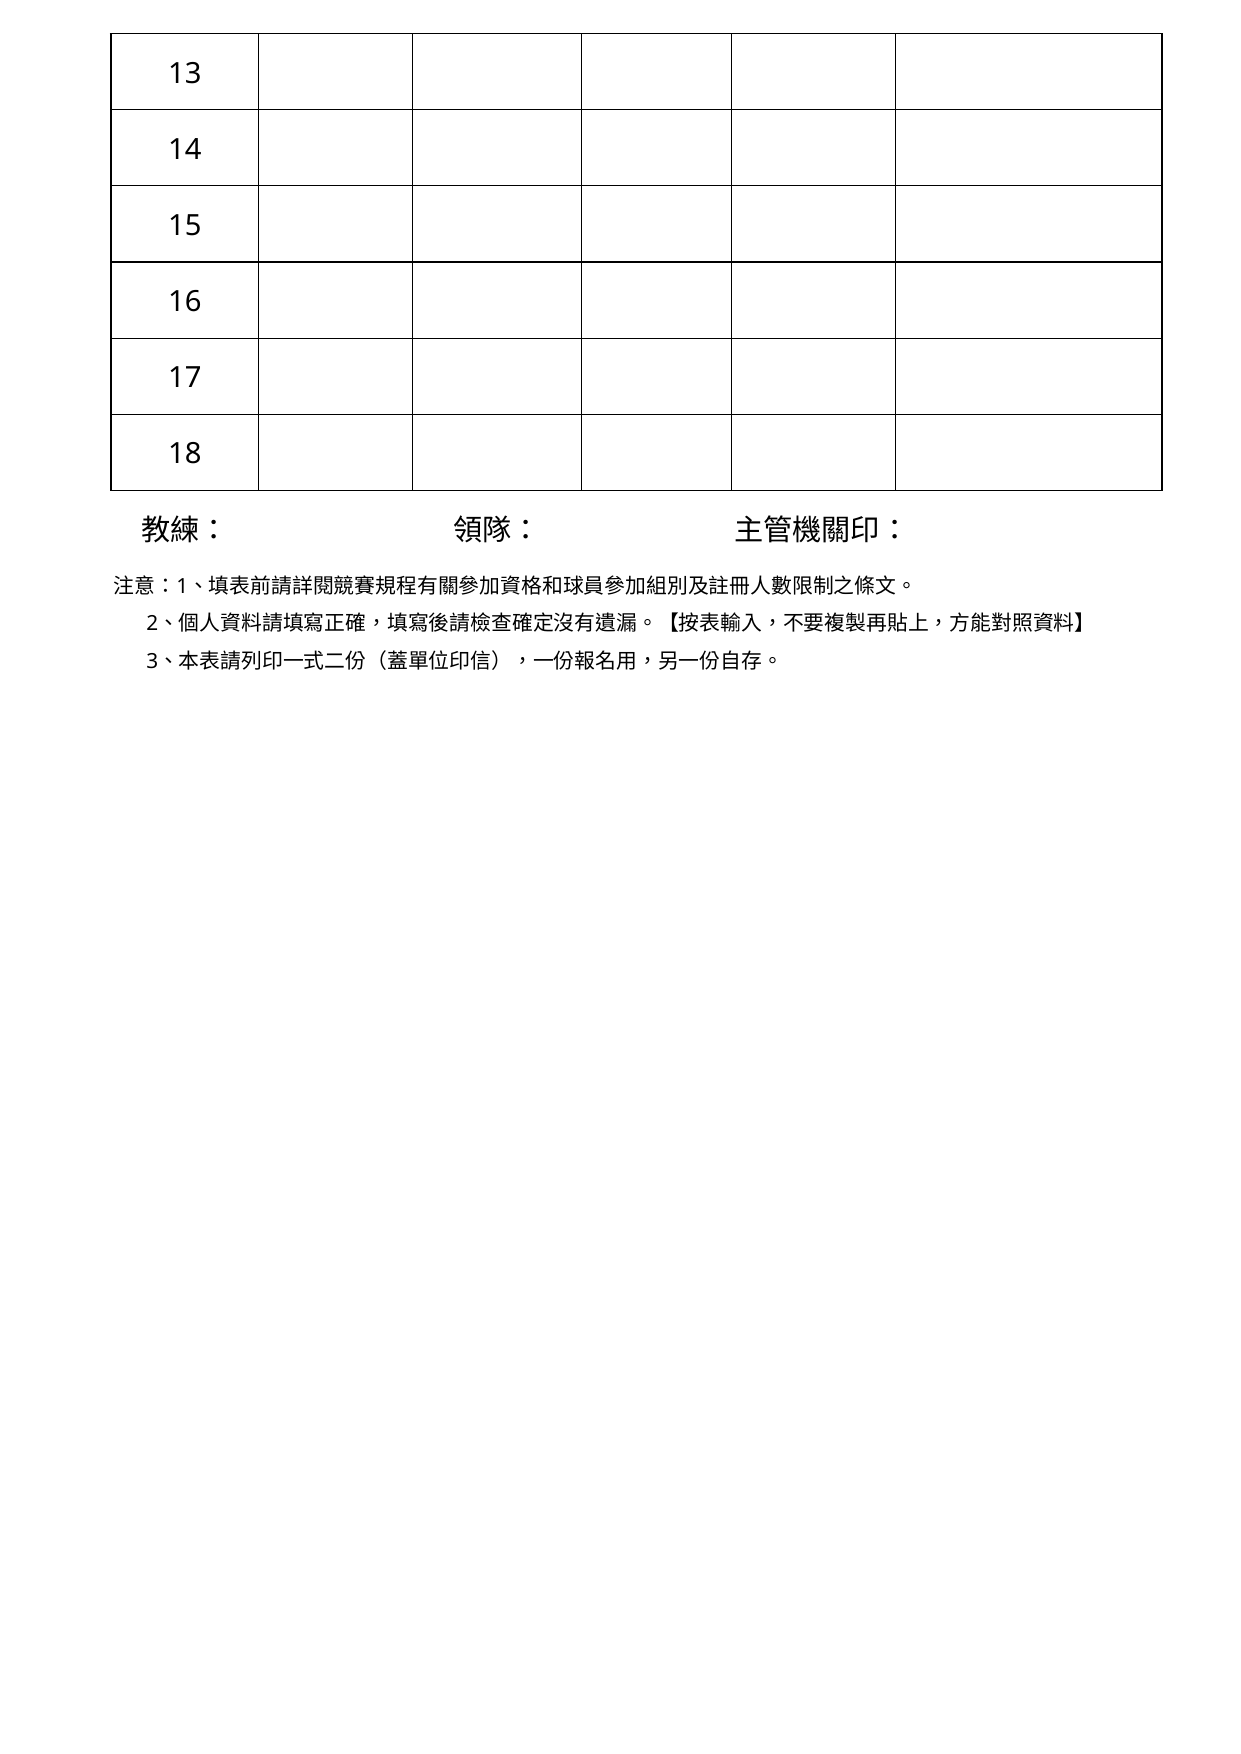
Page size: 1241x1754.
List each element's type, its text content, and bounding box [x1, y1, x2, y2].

table_cell [896, 339, 1161, 413]
table_cell [582, 263, 731, 337]
table_cell [259, 110, 412, 185]
table_cell 注意：1、填表前請詳閱競賽規程有關參加資格和球員參加組別及註冊人數限制之條文。 2、個人資料請填寫正確，填寫後請檢查確定沒有遺漏。【按表輸入，不要複製再貼上，方能對照資料】 3、本表請列印一式二份（蓋單位印信），一份報名用，另一份自存。 [111, 566, 1162, 678]
table_cell 17 [112, 339, 258, 413]
table_cell 領隊： [412, 491, 581, 566]
table_cell [582, 34, 731, 109]
table_cell [413, 186, 581, 261]
table_cell [582, 110, 731, 185]
table_cell [732, 263, 895, 337]
table_cell [896, 34, 1161, 109]
table_cell [259, 263, 412, 337]
table_cell [582, 415, 731, 489]
table_cell 14 [112, 110, 258, 185]
table_cell [732, 110, 895, 185]
table_cell [413, 110, 581, 185]
table_cell [582, 186, 731, 261]
table_cell 15 [112, 186, 258, 261]
table_cell [582, 339, 731, 413]
table_cell 主管機關印： [731, 491, 1009, 566]
table_cell [581, 491, 731, 566]
table_cell 13 [112, 34, 258, 109]
table_cell 18 [112, 415, 258, 489]
table_cell [732, 34, 895, 109]
table_cell [413, 415, 581, 489]
table_cell [896, 415, 1161, 489]
table_cell 教練： [111, 491, 258, 566]
table_cell [413, 263, 581, 337]
table_cell [259, 491, 412, 566]
table_cell [259, 339, 412, 413]
table_cell [896, 263, 1161, 337]
table_cell 16 [112, 263, 258, 337]
table_cell [259, 34, 412, 109]
table_cell [896, 110, 1161, 185]
table_cell [413, 339, 581, 413]
table_cell [732, 186, 895, 261]
table_cell [1010, 491, 1162, 566]
table_cell [732, 415, 895, 489]
table_cell [259, 415, 412, 489]
table_cell [896, 186, 1161, 261]
table_cell [259, 186, 412, 261]
table_cell [732, 339, 895, 413]
table_cell [413, 34, 581, 109]
